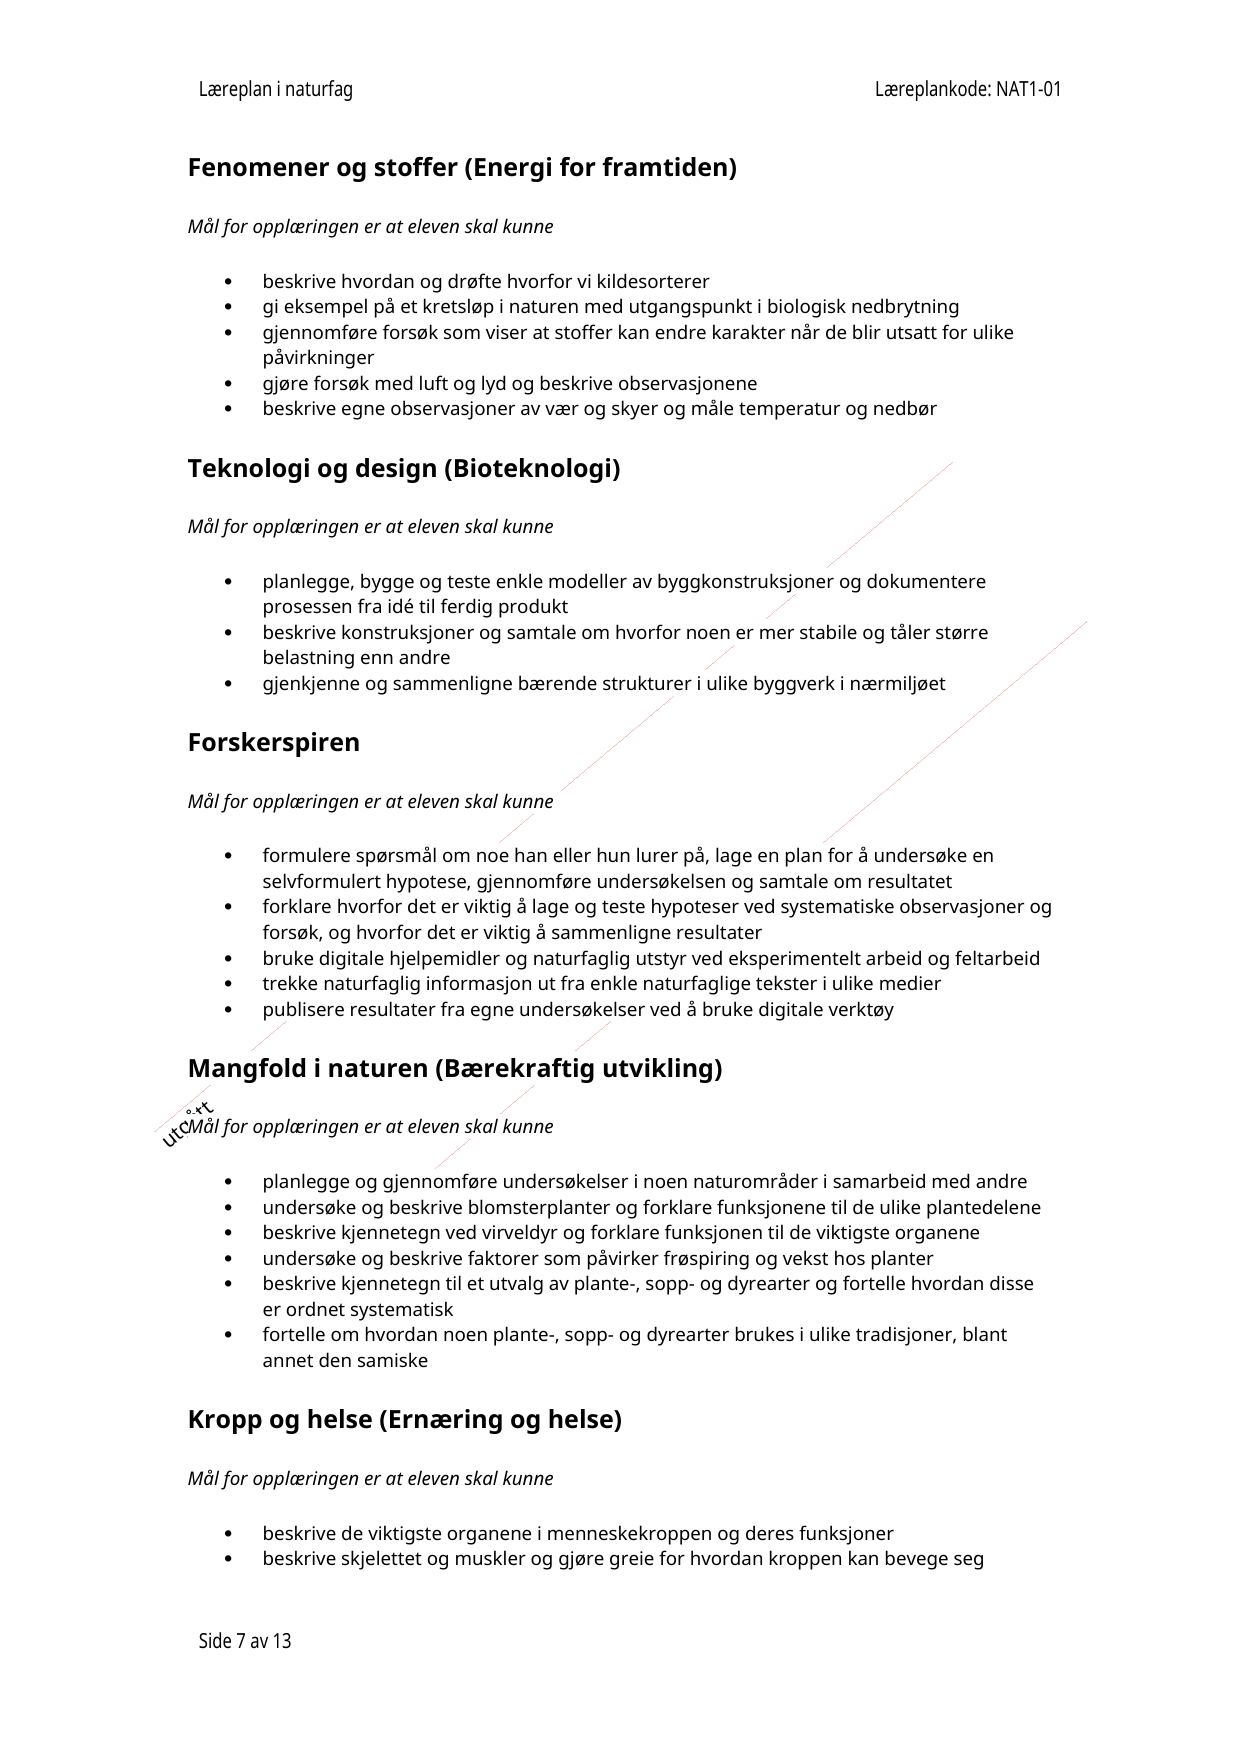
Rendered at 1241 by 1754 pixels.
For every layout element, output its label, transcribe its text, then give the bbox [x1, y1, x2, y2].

list beskrive konstruksjoner og samtale om hvorfor noen er mer stabile og tåler større belastning enn andre [706, 619, 1053, 670]
list undersøke og beskrive faktorer som påvirker frøspiring og vekst hos planter [934, 1245, 1053, 1271]
subtitle Mangfold i naturen (Bærekraftig utvikling) [723, 1051, 1053, 1085]
list planlegge, bygge og teste enkle modeller av byggkonstruksjoner og dokumentere prosessen fra idé til ferdig produkt [568, 594, 794, 619]
list gjennomføre forsøk som viser at stoffer kan endre karakter når de blir utsatt for ulike påvirkninger [225, 319, 1053, 370]
list publisere resultater fra egne undersøkelser ved å bruke digitale verktøy [894, 996, 1053, 1021]
text Mål for opplæringen er at eleven skal kunne [561, 788, 887, 814]
text Mål for opplæringen er at eleven skal kunne [561, 1114, 1053, 1139]
text Mål for opplæringen er at eleven skal kunne [561, 213, 1053, 239]
list planlegge og gjennomføre undersøkelser i noen naturområder i samarbeid med andre [225, 1168, 434, 1194]
list forklare hvorfor det er viktig å lage og teste hypoteser ved systematiske observasjoner og forsøk, og hvorfor det er viktig å sammenligne resultater [762, 919, 1053, 945]
text Mål for opplæringen er at eleven skal kunne [859, 788, 1053, 814]
subtitle Teknologi og design (Bioteknologi) [621, 450, 1053, 484]
subtitle Forskerspiren [600, 725, 962, 759]
list beskrive de viktigste organene i menneskekroppen og deres funksjoner [894, 1520, 1053, 1545]
list beskrive skjelettet og muskler og gjøre greie for hvordan kroppen kan bevege seg [985, 1545, 1053, 1571]
list gjøre forsøk med luft og lyd og beskrive observasjonene [758, 370, 1053, 396]
list beskrive hvordan og drøfte hvorfor vi kildesorterer [710, 268, 1053, 293]
list beskrive kjennetegn ved virveldyr og forklare funksjonen til de viktigste organene [225, 1219, 373, 1245]
list trekke naturfaglig informasjon ut fra enkle naturfaglige tekster i ulike medier [942, 970, 1053, 996]
subtitle Kropp og helse (Ernæring og helse) [623, 1402, 1053, 1436]
text Mål for opplæringen er at eleven skal kunne [561, 1465, 1053, 1491]
text [862, 513, 1053, 539]
subtitle Forskerspiren [361, 725, 637, 759]
list gjenkjenne og sammenligne bærende strukturer i ulike byggverk i nærmiljøet [946, 670, 1027, 696]
list beskrive egne observasjoner av vær og skyer og måle temperatur og nedbør [938, 396, 1053, 421]
list gi eksempel på et kretsløp i naturen med utgangspunkt i biologisk nedbrytning [225, 293, 1053, 319]
list fortelle om hvordan noen plante-, sopp- og dyrearter brukes i ulike tradisjoner, blant annet den samiske [428, 1322, 1053, 1373]
list planlegge og gjennomføre undersøkelser i noen naturområder i samarbeid med andre [436, 1168, 1053, 1194]
subtitle Forskerspiren [925, 725, 1053, 759]
text Mål for opplæringen er at eleven skal kunne [187, 513, 890, 539]
list beskrive kjennetegn ved virveldyr og forklare funksjonen til de viktigste organene [375, 1219, 1053, 1245]
list formulere spørsmål om noe han eller hun lurer på, lage en plan for å undersøke en selvformulert hypotese, gjennomføre undersøkelsen og samtale om resultatet [953, 843, 1053, 894]
subtitle Fenomener og stoffer (Energi for framtiden) [737, 150, 1053, 184]
list beskrive konstruksjoner og samtale om hvorfor noen er mer stabile og tåler større belastning enn andre [451, 645, 733, 670]
list beskrive kjennetegn til et utvalg av plante-, sopp- og dyrearter og fortelle hvordan disse er ordnet systematisk [454, 1271, 1053, 1322]
list planlegge, bygge og teste enkle modeller av byggkonstruksjoner og dokumentere prosessen fra idé til ferdig produkt [767, 568, 1053, 619]
